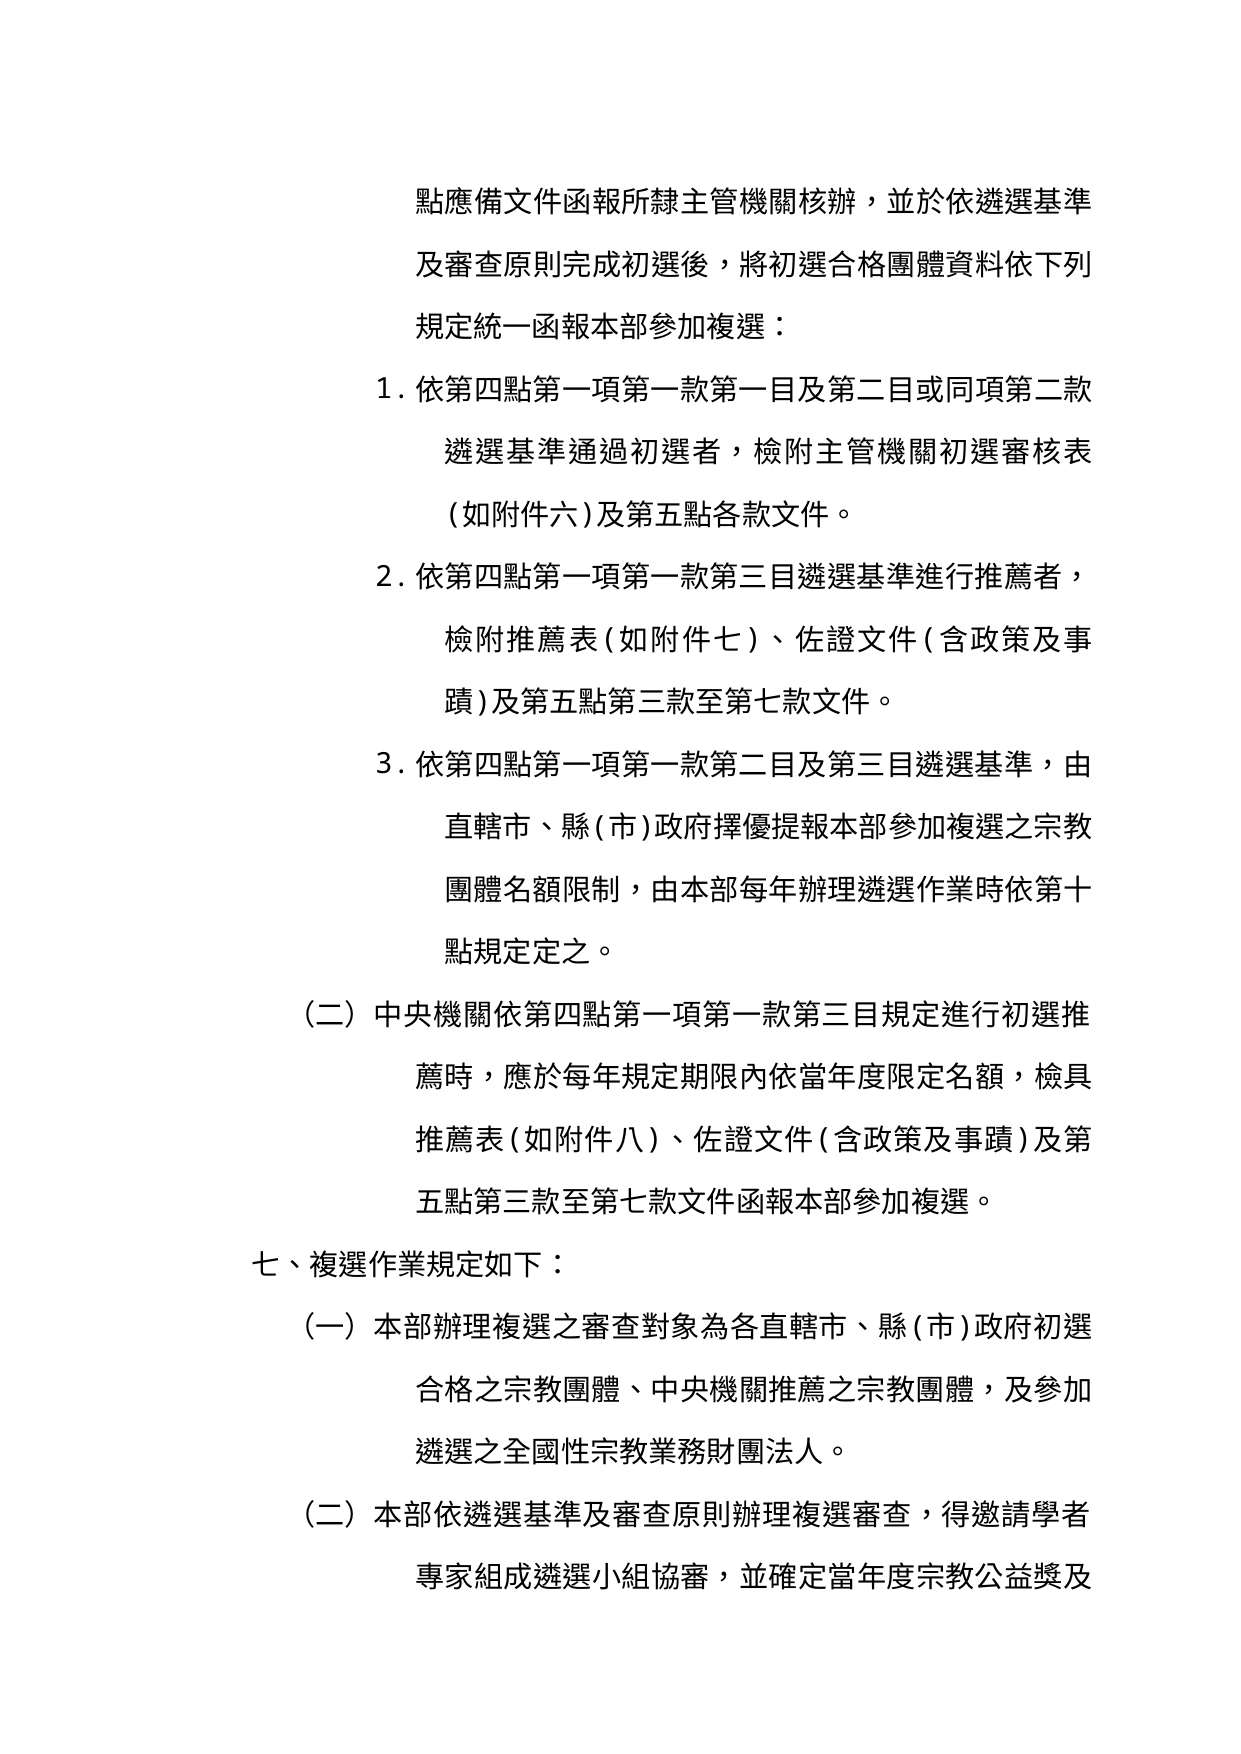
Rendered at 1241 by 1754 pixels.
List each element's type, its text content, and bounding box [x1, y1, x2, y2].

list 複選作業規定如下： [251, 1221, 1092, 1283]
list 點應備文件函報所隸主管機關核辦，並於依遴選基準及審查原則完成初選後，將初選合格團體資料依下列規定統一函報本部參加複選： [286, 158, 1092, 346]
list 依第四點第一項第一款第三目遴選基準進行推薦者，檢附推薦表(如附件七)、佐證文件(含政策及事蹟)及第五點第三款至第七款文件。 [375, 533, 1092, 721]
list 本部依遴選基準及審查原則辦理複選審查，得邀請學者專家組成遴選小組協審，並確定當年度宗教公益獎及 [286, 1471, 1092, 1596]
list 中央機關依第四點第一項第一款第三目規定進行初選推薦時，應於每年規定期限內依當年度限定名額，檢具推薦表(如附件八)、佐證文件(含政策及事蹟)及第五點第三款至第七款文件函報本部參加複選。 [286, 971, 1092, 1221]
list 依第四點第一項第一款第二目及第三目遴選基準，由直轄市、縣(市)政府擇優提報本部參加複選之宗教團體名額限制，由本部每年辦理遴選作業時依第十點規定定之。 [375, 721, 1092, 971]
list 依第四點第一項第一款第一目及第二目或同項第二款遴選基準通過初選者，檢附主管機關初選審核表(如附件六)及第五點各款文件。 [375, 346, 1092, 533]
list 本部辦理複選之審查對象為各直轄市、縣(市)政府初選合格之宗教團體、中央機關推薦之宗教團體，及參加遴選之全國性宗教業務財團法人。 [286, 1283, 1092, 1471]
